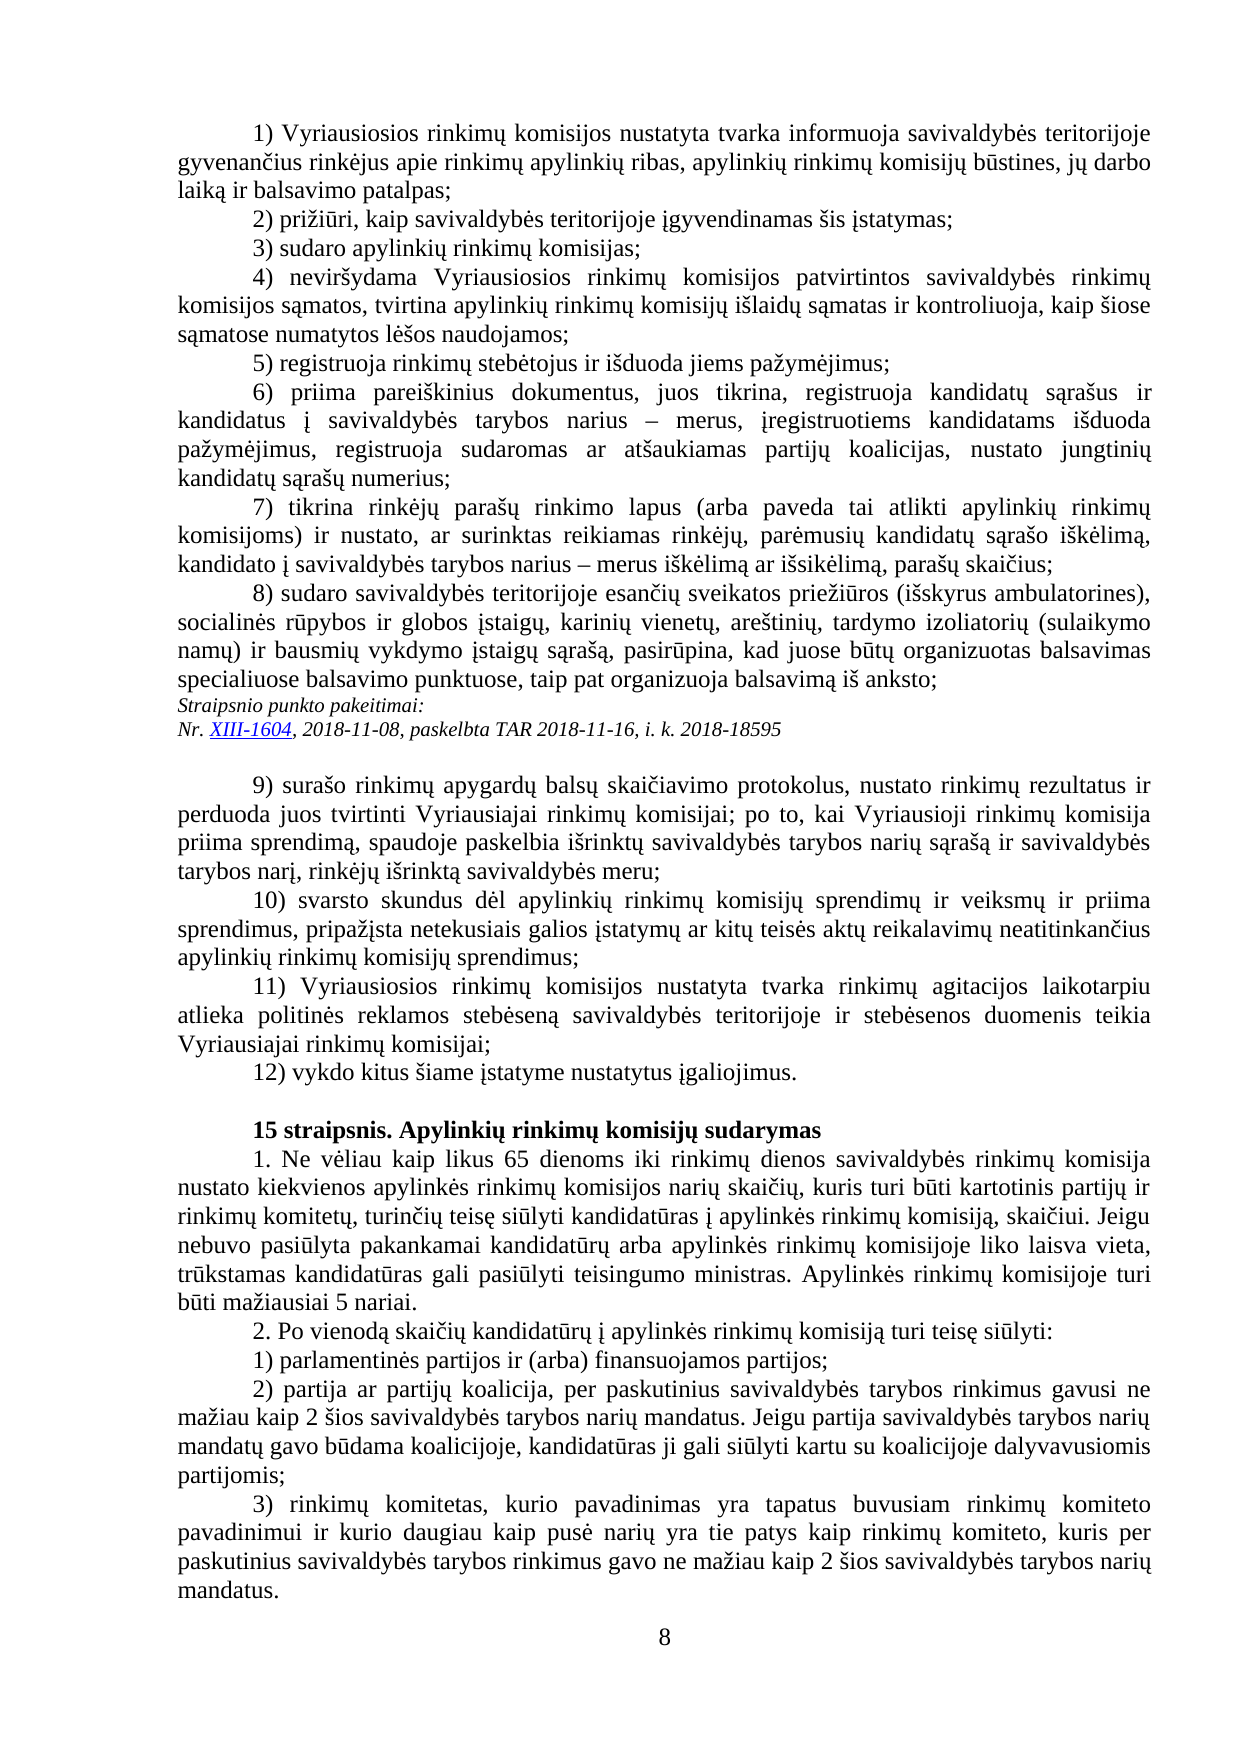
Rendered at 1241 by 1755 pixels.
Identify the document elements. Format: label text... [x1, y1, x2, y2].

text Straipsnio punkto pakeitimai: [177, 693, 1152, 717]
text 1) parlamentinės partijos ir (arba) finansuojamos partijos; [177, 1345, 1152, 1374]
text 6) priima pareiškinius dokumentus, juos tikrina, registruoja kandidatų sąrašus ir kandidatus į savivaldybės tarybos narius – merus, įregistruotiems kandidatams išduoda pažymėjimus, registruoja sudaromas ar atšaukiamas partijų koalicijas, nustato jungtinių kandidatų sąrašų numerius; [177, 377, 1152, 492]
text 8) sudaro savivaldybės teritorijoje esančių sveikatos priežiūros (išskyrus ambulatorines), socialinės rūpybos ir globos įstaigų, karinių vienetų, areštinių, tardymo izoliatorių (sulaikymo namų) ir bausmių vykdymo įstaigų sąrašą, pasirūpina, kad juose būtų organizuotas balsavimas specialiuose balsavimo punktuose, taip pat organizuoja balsavimą iš anksto; [177, 578, 1152, 693]
text Nr. XIII-1604, 2018-11-08, paskelbta TAR 2018-11-16, i. k. 2018-18595 [177, 717, 1152, 741]
text 2) prižiūri, kaip savivaldybės teritorijoje įgyvendinamas šis įstatymas; [177, 204, 1152, 233]
text 2) partija ar partijų koalicija, per paskutinius savivaldybės tarybos rinkimus gavusi ne mažiau kaip 2 šios savivaldybės tarybos narių mandatus. Jeigu partija savivaldybės tarybos narių mandatų gavo būdama koalicijoje, kandidatūras ji gali siūlyti kartu su koalicijoje dalyvavusiomis partijomis; [177, 1374, 1152, 1489]
text 7) tikrina rinkėjų parašų rinkimo lapus (arba paveda tai atlikti apylinkių rinkimų komisijoms) ir nustato, ar surinktas reikiamas rinkėjų, parėmusių kandidatų sąrašo iškėlimą, kandidato į savivaldybės tarybos narius – merus iškėlimą ar išsikėlimą, parašų skaičius; [177, 492, 1152, 578]
text 4) neviršydama Vyriausiosios rinkimų komisijos patvirtintos savivaldybės rinkimų komisijos sąmatos, tvirtina apylinkių rinkimų komisijų išlaidų sąmatas ir kontroliuoja, kaip šiose sąmatose numatytos lėšos naudojamos; [177, 262, 1152, 348]
text 12) vykdo kitus šiame įstatyme nustatytus įgaliojimus. [177, 1057, 1152, 1086]
text 3) rinkimų komitetas, kurio pavadinimas yra tapatus buvusiam rinkimų komiteto pavadinimui ir kurio daugiau kaip pusė narių yra tie patys kaip rinkimų komiteto, kuris per paskutinius savivaldybės tarybos rinkimus gavo ne mažiau kaip 2 šios savivaldybės tarybos narių mandatus. [177, 1489, 1152, 1604]
text 11) Vyriausiosios rinkimų komisijos nustatyta tvarka rinkimų agitacijos laikotarpiu atlieka politinės reklamos stebėseną savivaldybės teritorijoje ir stebėsenos duomenis teikia Vyriausiajai rinkimų komisijai; [177, 971, 1152, 1057]
text 1) Vyriausiosios rinkimų komisijos nustatyta tvarka informuoja savivaldybės teritorijoje gyvenančius rinkėjus apie rinkimų apylinkių ribas, apylinkių rinkimų komisijų būstines, jų darbo laiką ir balsavimo patalpas; [177, 118, 1152, 204]
text 10) svarsto skundus dėl apylinkių rinkimų komisijų sprendimų ir veiksmų ir priima sprendimus, pripažįsta netekusiais galios įstatymų ar kitų teisės aktų reikalavimų neatitinkančius apylinkių rinkimų komisijų sprendimus; [177, 885, 1152, 971]
text 5) registruoja rinkimų stebėtojus ir išduoda jiems pažymėjimus; [177, 348, 1152, 377]
text 1. Ne vėliau kaip likus 65 dienoms iki rinkimų dienos savivaldybės rinkimų komisija nustato kiekvienos apylinkės rinkimų komisijos narių skaičių, kuris turi būti kartotinis partijų ir rinkimų komitetų, turinčių teisę siūlyti kandidatūras į apylinkės rinkimų komisiją, skaičiui. Jeigu nebuvo pasiūlyta pakankamai kandidatūrų arba apylinkės rinkimų komisijoje liko laisva vieta, trūkstamas kandidatūras gali pasiūlyti teisingumo ministras. Apylinkės rinkimų komisijoje turi būti mažiausiai 5 nariai. [177, 1144, 1152, 1316]
text 2. Po vienodą skaičių kandidatūrų į apylinkės rinkimų komisiją turi teisę siūlyti: [177, 1316, 1152, 1345]
text 3) sudaro apylinkių rinkimų komisijas; [177, 233, 1152, 262]
text 9) surašo rinkimų apygardų balsų skaičiavimo protokolus, nustato rinkimų rezultatus ir perduoda juos tvirtinti Vyriausiajai rinkimų komisijai; po to, kai Vyriausioji rinkimų komisija priima sprendimą, spaudoje paskelbia išrinktų savivaldybės tarybos narių sąrašą ir savivaldybės tarybos narį, rinkėjų išrinktą savivaldybės meru; [177, 770, 1152, 885]
text 15 straipsnis. Apylinkių rinkimų komisijų sudarymas [177, 1115, 1152, 1144]
